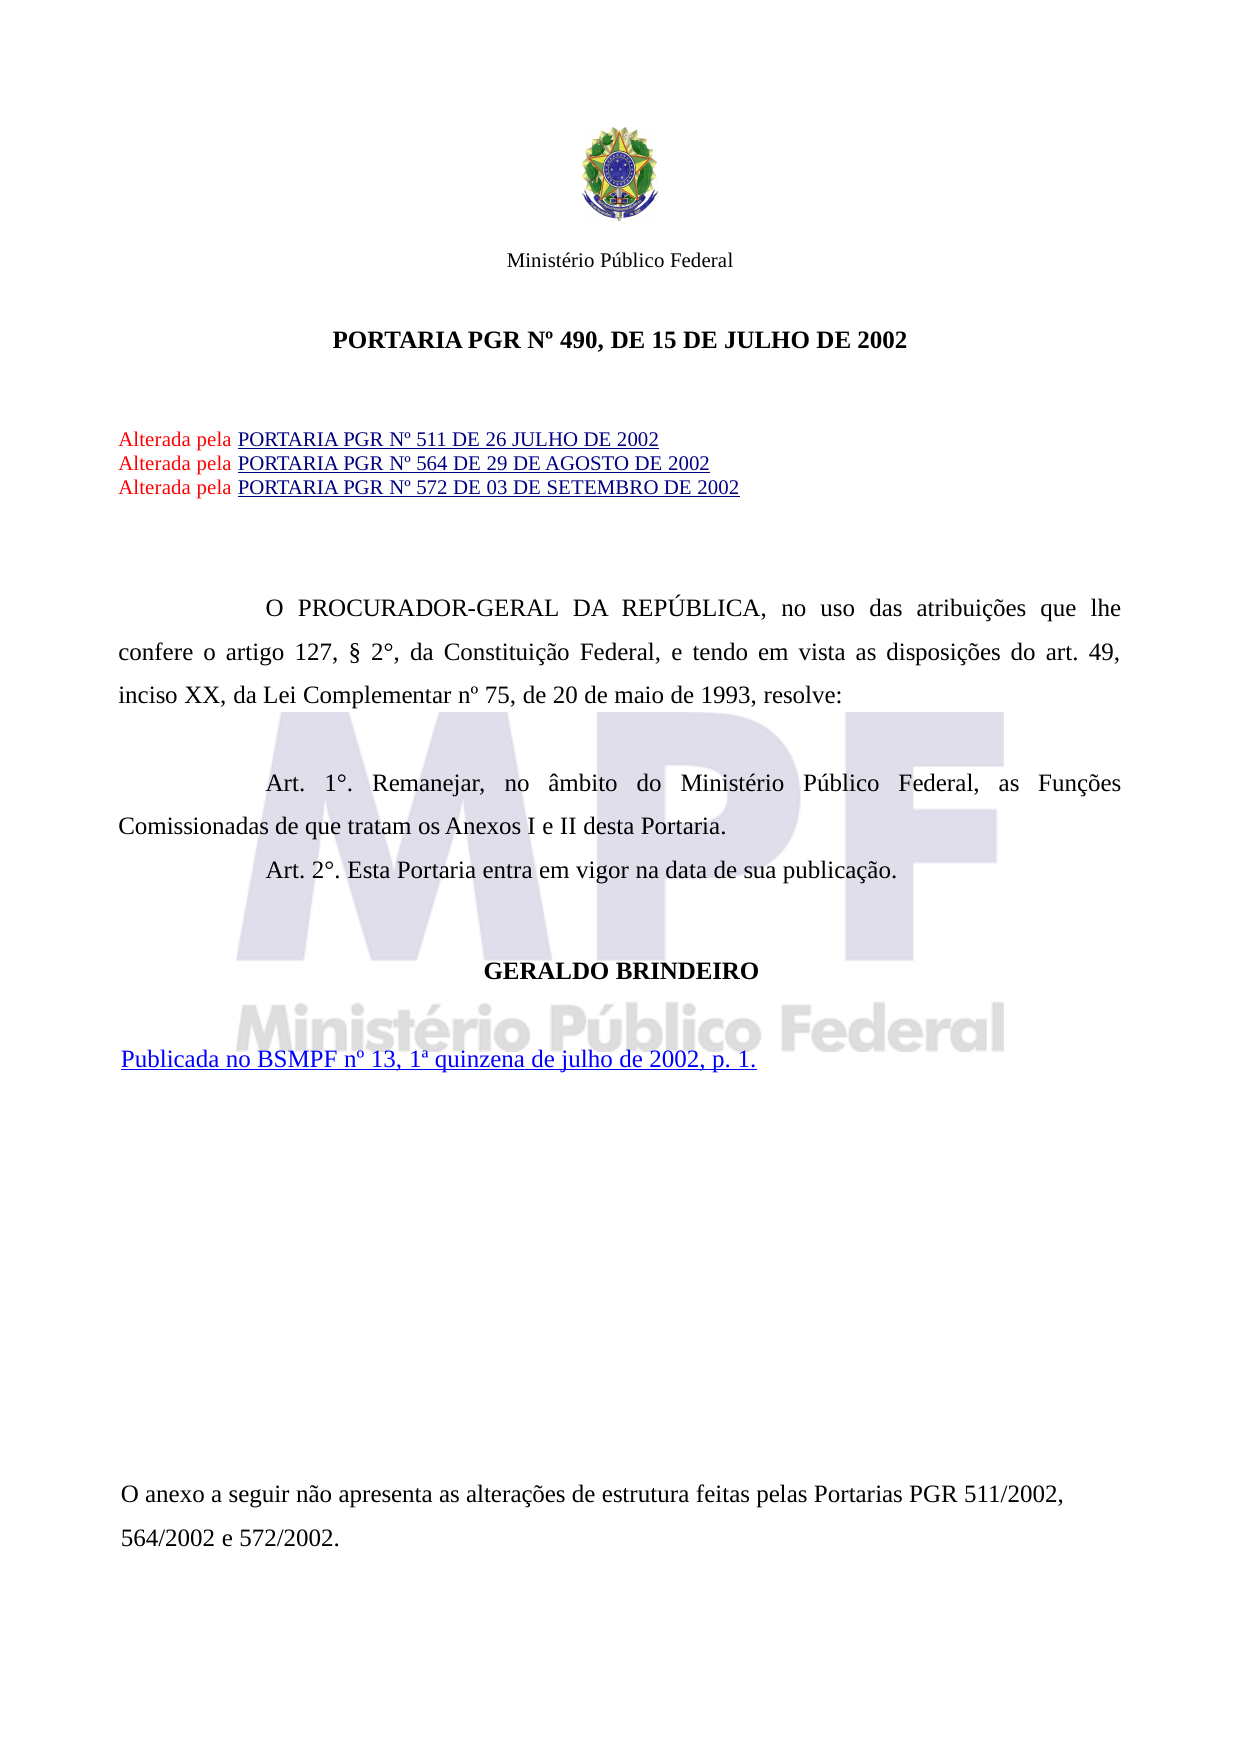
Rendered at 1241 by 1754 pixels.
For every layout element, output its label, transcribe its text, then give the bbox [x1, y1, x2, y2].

text Art. 2°. Esta Portaria entra em vigor na data de sua publicação. [118, 854, 1122, 884]
text Alterada pela PORTARIA PGR Nº 564 DE 29 DE AGOSTO DE 2002 [118, 451, 1122, 475]
text PORTARIA PGR Nº 490, DE 15 DE JULHO DE 2002 [118, 325, 1122, 354]
picture [236, 840, 1004, 854]
text O anexo a seguir não apresenta as alterações de estrutura feitas pelas Portarias PGR 511/2002, 564/2002 e 572/2002. [121, 1479, 1122, 1551]
picture [236, 884, 1004, 956]
picture [236, 985, 1004, 1043]
text GERALDO BRINDEIRO [121, 956, 1122, 985]
text Alterada pela PORTARIA PGR Nº 572 DE 03 DE SETEMBRO DE 2002 [118, 475, 1122, 499]
picture [236, 712, 1004, 767]
text Publicada no BSMPF nº 13, 1ª quinzena de julho de 2002, p. 1. [121, 1043, 1122, 1072]
text Alterada pela PORTARIA PGR Nº 511 DE 26 JULHO DE 2002 [118, 427, 1122, 451]
text O PROCURADOR-GERAL DA REPÚBLICA, no uso das atribuições que lhe confere o artigo 127, § 2°, da Constituição Federal, e tendo em vista as disposições do art. 49, inciso XX, da Lei Complementar nº 75, de 20 de maio de 1993, resolve: [118, 593, 1122, 709]
text Art. 1°. Remanejar, no âmbito do Ministério Público Federal, as Funções Comissionadas de que tratam os Anexos I e II desta Portaria. [118, 767, 1122, 840]
